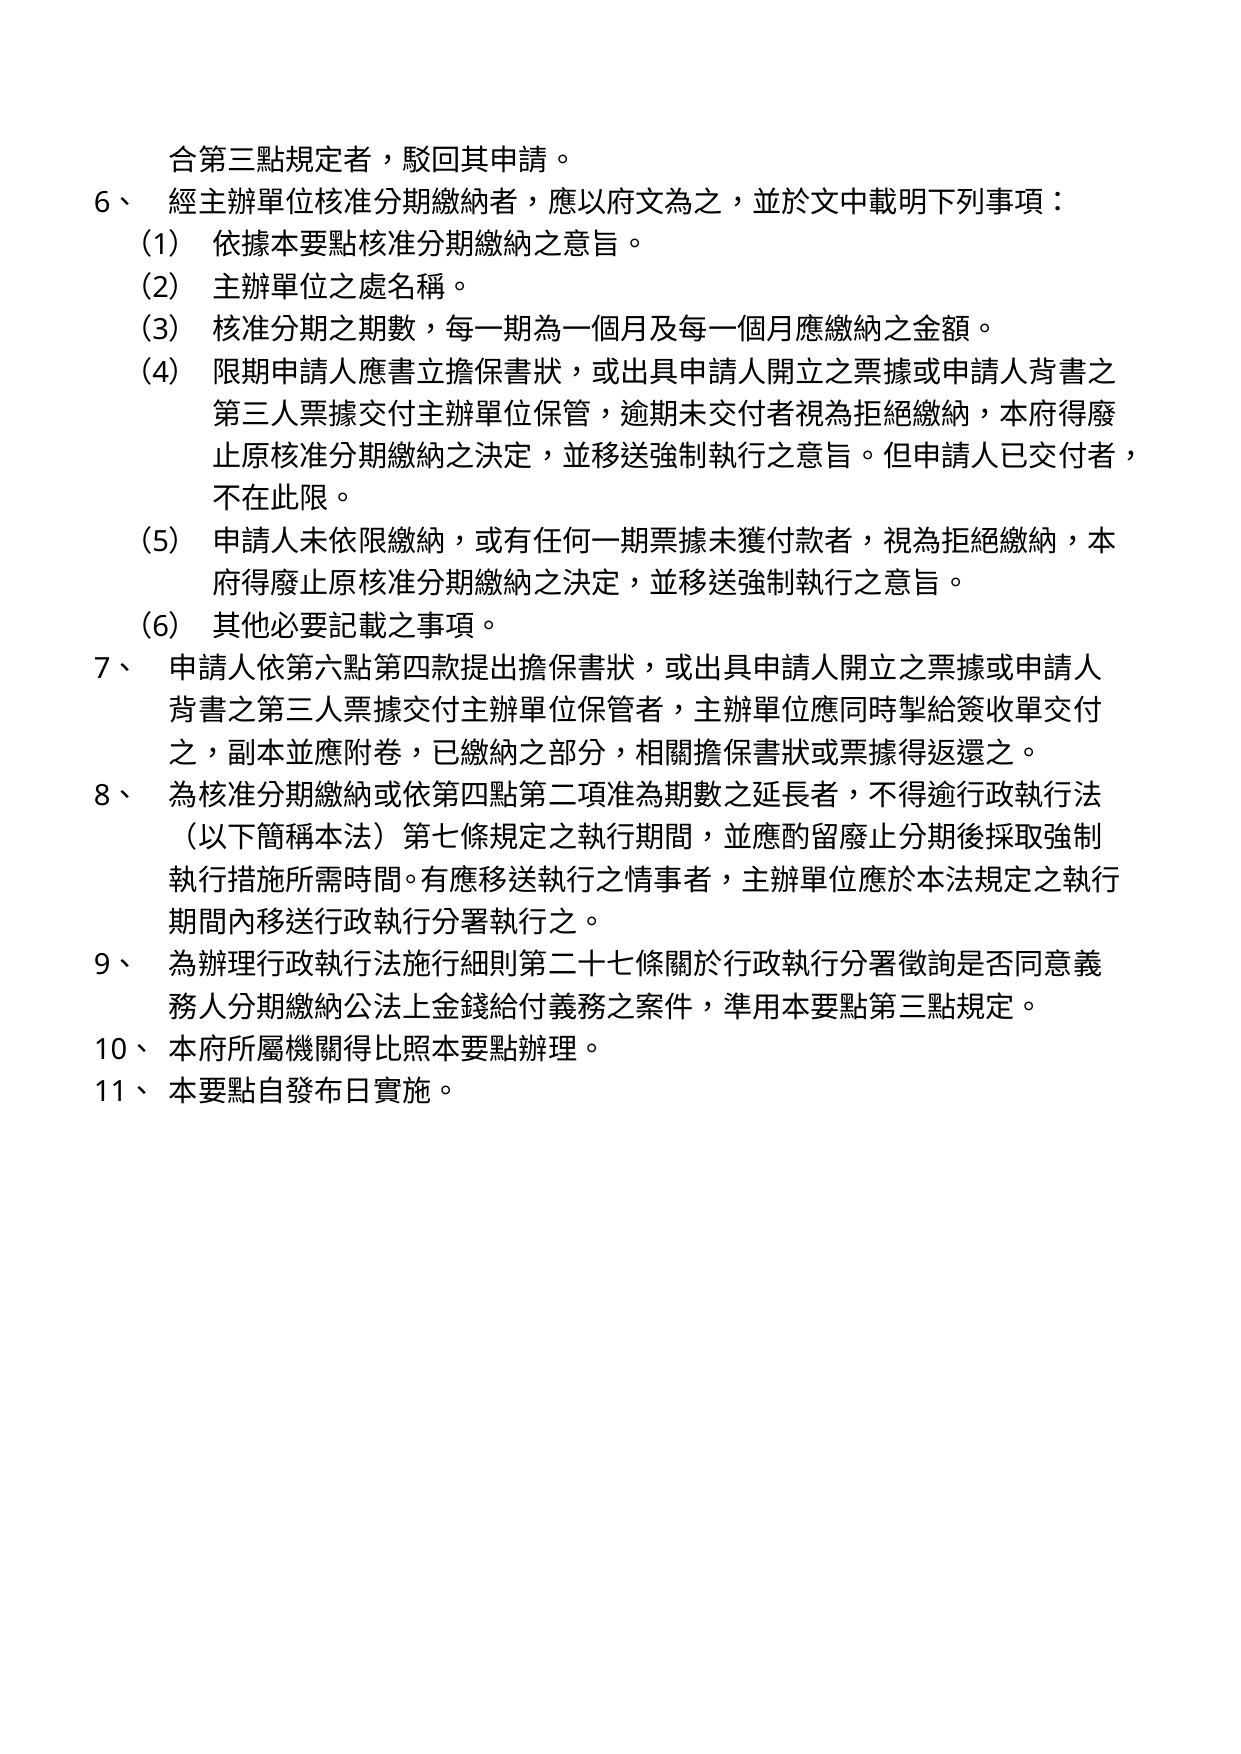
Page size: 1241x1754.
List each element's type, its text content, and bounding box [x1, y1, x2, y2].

list 依據本要點核准分期繳納之意旨。 [123, 221, 1120, 263]
list 核准分期之期數，每一期為一個月及每一個月應繳納之金額。 [123, 306, 1120, 348]
list 申請人未依限繳納，或有任何一期票據未獲付款者，視為拒絕繳納，本府得廢止原核准分期繳納之決定，並移送強制執行之意旨。 [123, 517, 1120, 602]
list 本要點自發布日實施。 [94, 1068, 1120, 1110]
list 申請人依第六點第四款提出擔保書狀，或出具申請人開立之票據或申請人背書之第三人票據交付主辦單位保管者，主辦單位應同時掣給簽收單交付之，副本並應附卷，已繳納之部分，相關擔保書狀或票據得返還之。 [94, 644, 1120, 771]
list 經主辦單位核准分期繳納者，應以府文為之，並於文中載明下列事項： [94, 178, 1120, 221]
list 限期申請人應書立擔保書狀，或出具申請人開立之票據或申請人背書之第三人票據交付主辦單位保管，逾期未交付者視為拒絕繳納，本府得廢止原核准分期繳納之決定，並移送強制執行之意旨。但申請人已交付者，不在此限。 [123, 348, 1120, 517]
list 主辦單位之處名稱。 [123, 263, 1120, 306]
list 合第三點規定者，駁回其申請。 [94, 136, 1120, 178]
list 為核准分期繳納或依第四點第二項准為期數之延長者，不得逾行政執行法（以下簡稱本法）第七條規定之執行期間，並應酌留廢止分期後採取強制執行措施所需時間。有應移送執行之情事者，主辦單位應於本法規定之執行期間內移送行政執行分署執行之。 [94, 771, 1120, 941]
list 其他必要記載之事項。 [123, 602, 1120, 644]
list 本府所屬機關得比照本要點辦理。 [94, 1025, 1120, 1068]
list 為辦理行政執行法施行細則第二十七條關於行政執行分署徵詢是否同意義務人分期繳納公法上金錢給付義務之案件，準用本要點第三點規定。 [94, 941, 1120, 1025]
